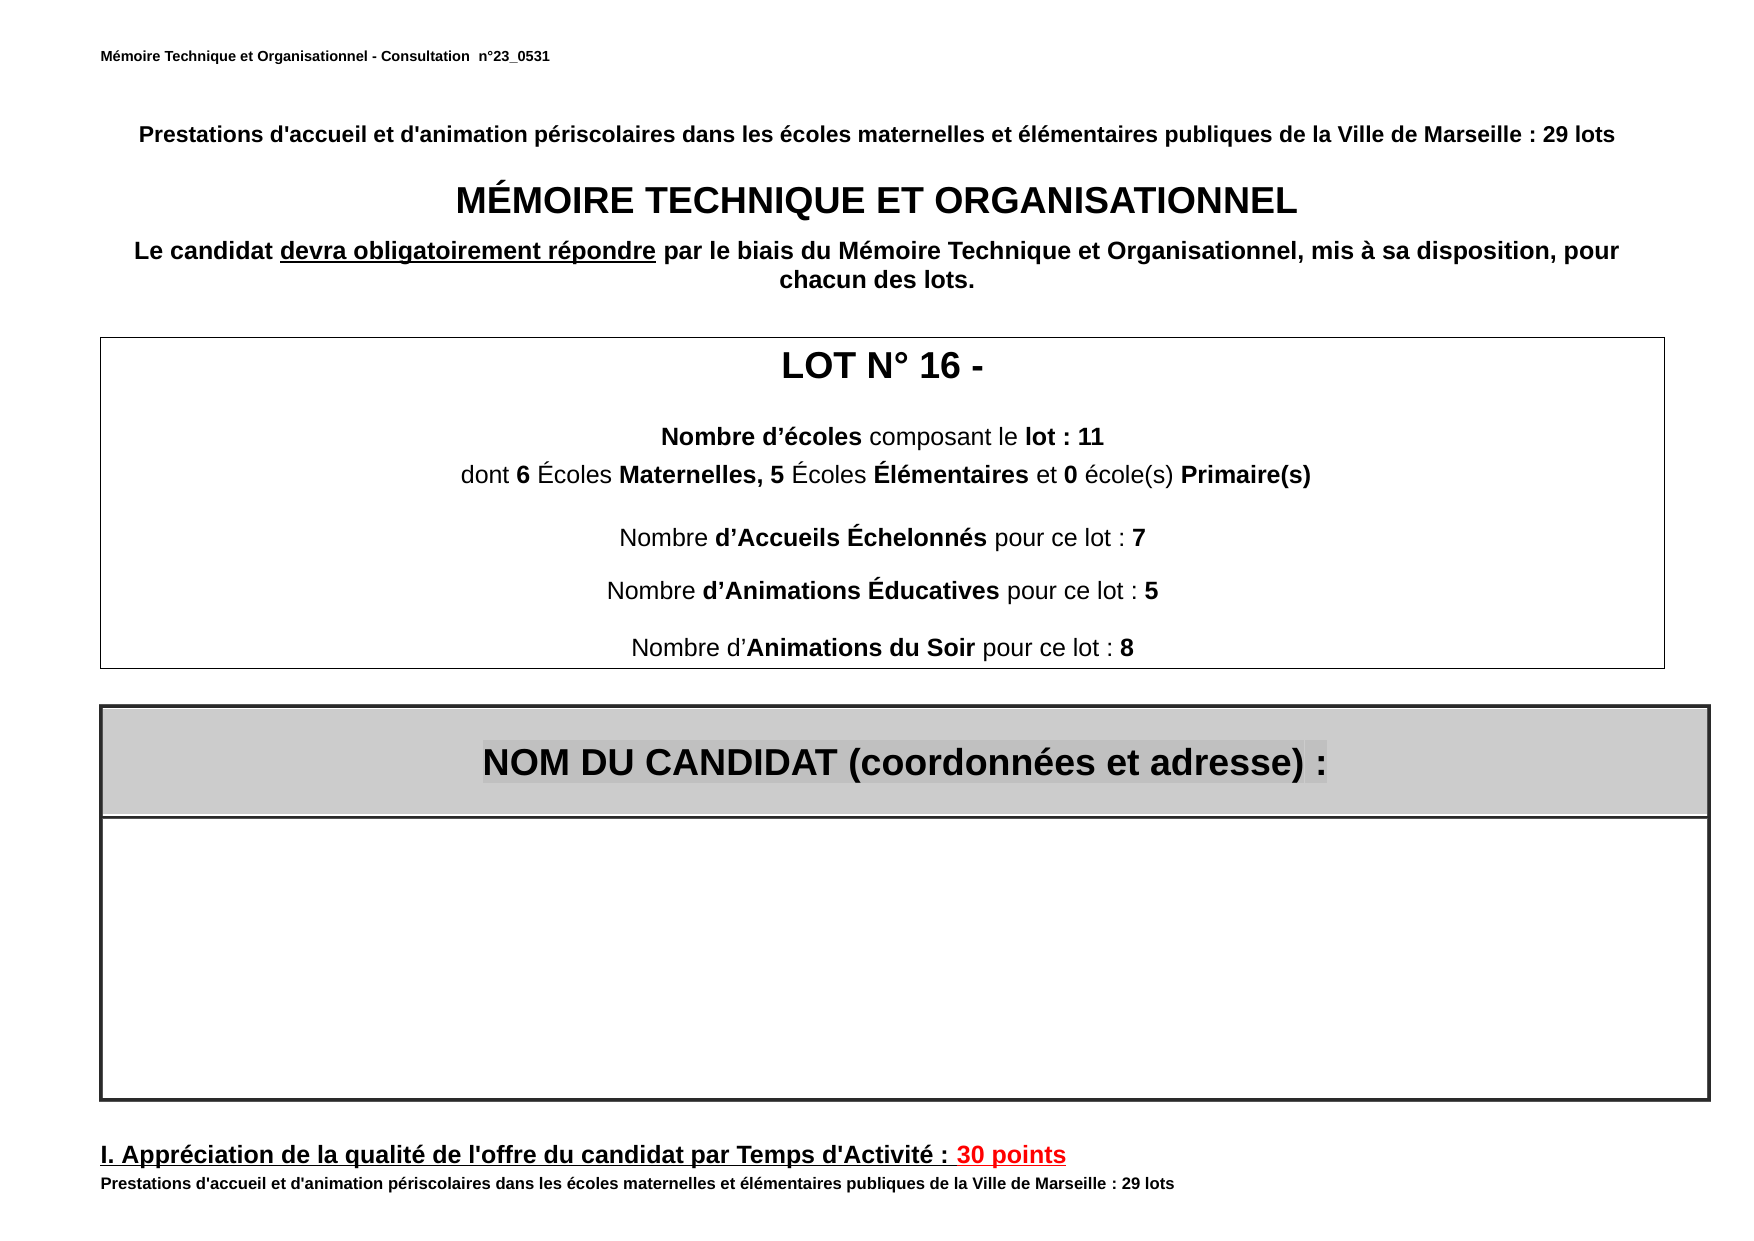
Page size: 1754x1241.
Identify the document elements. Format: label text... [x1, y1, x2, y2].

text Le candidat devra obligatoirement répondre par le biais du Mémoire Technique et Organisationnel, mis à sa disposition, pour chacun des lots. [100, 236, 1653, 294]
table_header LOT N° 16 - Nombre d’écoles composant le lot : 11 dont 6 Écoles Maternelles, 5 Écoles Élémentaires et 0 école(s) Primaire(s) Nombre d’Accueils Échelonnés pour ce lot : 7 Nombre d’Animations Éducatives pour ce lot : 5 Nombre d’Animations du Soir pour ce lot : 8 [101, 338, 1664, 668]
table_header NOM DU CANDIDAT (coordonnées et adresse) : [103, 709, 1707, 814]
table_cell [103, 819, 1707, 1097]
text Prestations d'accueil et d'animation périscolaires dans les écoles maternelles et élémentaires publiques de la Ville de Marseille : 29 lots [100, 121, 1653, 147]
text I. Appréciation de la qualité de l'offre du candidat par Temps d'Activité : 30 points [100, 1140, 1653, 1169]
text MÉMOIRE TECHNIQUE ET ORGANISATIONNEL [100, 179, 1653, 222]
